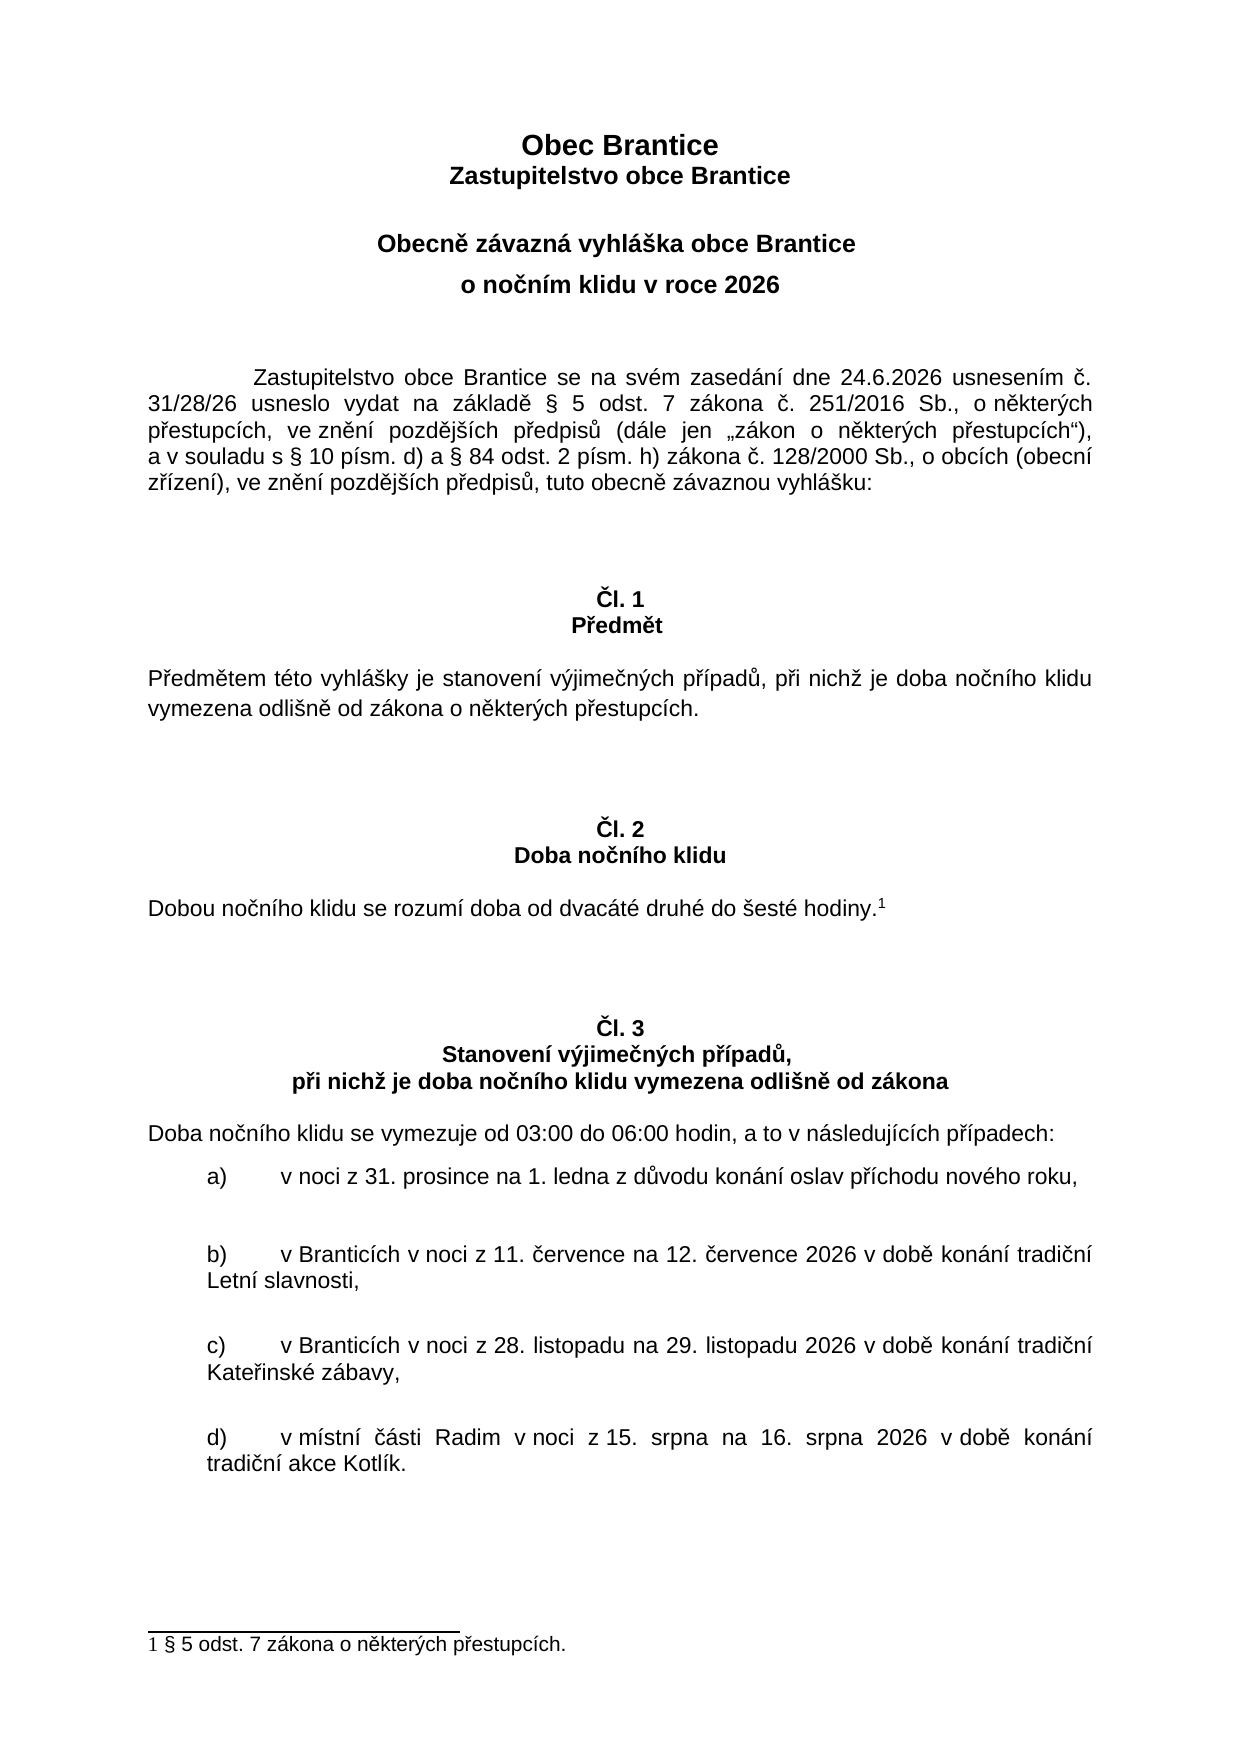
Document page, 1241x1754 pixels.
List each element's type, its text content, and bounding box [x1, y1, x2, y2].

text Zastupitelstvo obce Brantice [148, 161, 1093, 190]
text Předmětem této vyhlášky je stanovení výjimečných případů, při nichž je doba nočního klidu vymezena odlišně od zákona o některých přestupcích. [148, 665, 1093, 721]
text Zastupitelstvo obce Brantice se na svém zasedání dne 24.6.2026 usnesením č. 31/28/26 usneslo vydat na základě § 5 odst. 7 zákona č. 251/2016 Sb., o některých přestupcích, ve znění pozdějších předpisů (dále jen „zákon o některých přestupcích“), a v souladu s § 10 písm. d) a § 84 odst. 2 písm. h) zákona č. 128/2000 Sb., o obcích (obecní zřízení), ve znění pozdějších předpisů, tuto obecně závaznou vyhlášku: [148, 364, 1093, 496]
text o nočním klidu v roce 2026 [148, 270, 1093, 299]
text Stanovení výjimečných případů, při nichž je doba nočního klidu vymezena odlišně od zákona [148, 1041, 1093, 1094]
text Čl. 1 [148, 586, 1093, 612]
text Obec Brantice [148, 127, 1093, 161]
text Čl. 3 [148, 1015, 1093, 1041]
list v Branticích v noci z 28. listopadu na 29. listopadu 2026 v době konání tradiční Kateřinské zábavy, [207, 1332, 1093, 1385]
list v noci z 31. prosince na 1. ledna z důvodu konání oslav příchodu nového roku, [207, 1163, 1093, 1189]
text Dobou nočního klidu se rozumí doba od dvacáté druhé do šesté hodiny. [148, 894, 1093, 921]
text Doba nočního klidu se vymezuje od 03:00 do 06:00 hodin, a to v následujících případech: [148, 1120, 1093, 1147]
text Doba nočního klidu [148, 842, 1093, 868]
list v Branticích v noci z 11. července na 12. července 2026 v době konání tradiční Letní slavnosti, [207, 1241, 1093, 1293]
text Obecně závazná vyhláška obce Brantice [148, 229, 1093, 257]
list v místní části Radim v noci z 15. srpna na 16. srpna 2026 v době konání tradiční akce Kotlík. [207, 1424, 1093, 1477]
text § 5 odst. 7 zákona o některých přestupcích. [148, 1632, 1093, 1656]
text Předmět [148, 612, 1093, 638]
text Čl. 2 [148, 816, 1093, 842]
